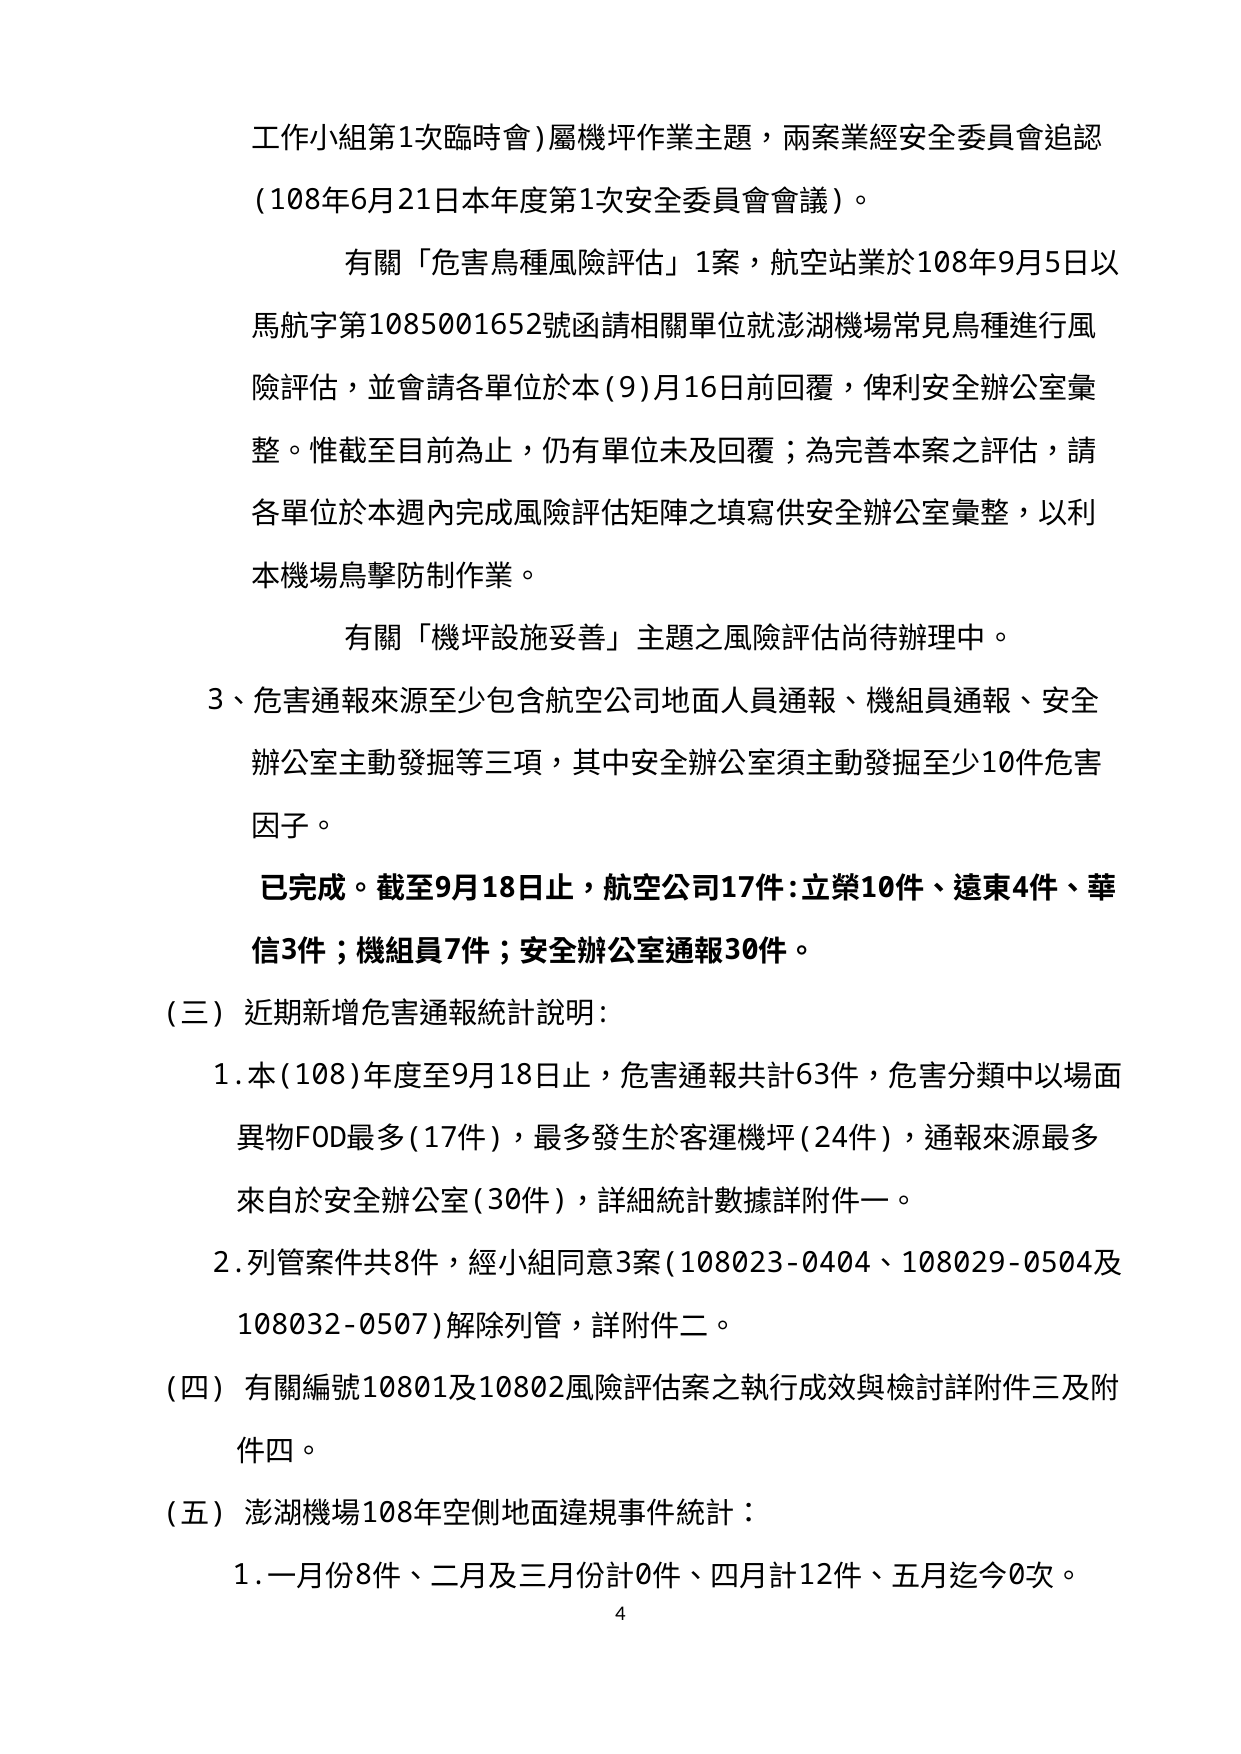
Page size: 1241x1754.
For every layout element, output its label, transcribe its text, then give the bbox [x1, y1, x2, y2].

text 有關「危害鳥種風險評估」1案，航空站業於108年9月5日以馬航字第1085001652號函請相關單位就澎湖機場常見鳥種進行風險評估，並會請各單位於本(9)月16日前回覆，俾利安全辦公室彙整。惟截至目前為止，仍有單位未及回覆；為完善本案之評估，請各單位於本週內完成風險評估矩陣之填寫供安全辦公室彙整，以利本機場鳥擊防制作業。 [251, 219, 1122, 594]
text (五) 澎湖機場108年空側地面違規事件統計： [162, 1469, 1122, 1532]
text 1.本(108)年度至9月18日止，危害通報共計63件，危害分類中以場面異物FOD最多(17件)，最多發生於客運機坪(24件)，通報來源最多來自於安全辦公室(30件)，詳細統計數據詳附件一。 [212, 1032, 1122, 1219]
text 有關「機坪設施妥善」主題之風險評估尚待辦理中。 [257, 594, 1122, 657]
text 2.列管案件共8件，經小組同意3案(108023-0404、108029-0504及108032-0507)解除列管，詳附件二。 [212, 1219, 1122, 1344]
text (三) 近期新增危害通報統計說明: [162, 969, 1122, 1032]
text 已完成。截至9月18日止，航空公司17件:立榮10件、遠東4件、華信3件；機組員7件；安全辦公室通報30件。 [207, 844, 1122, 969]
text 工作小組第1次臨時會)屬機坪作業主題，兩案業經安全委員會追認(108年6月21日本年度第1次安全委員會會議)。 [207, 94, 1122, 219]
text 3、危害通報來源至少包含航空公司地面人員通報、機組員通報、安全辦公室主動發掘等三項，其中安全辦公室須主動發掘至少10件危害因子。 [207, 657, 1122, 844]
text 1.一月份8件、二月及三月份計0件、四月計12件、五月迄今0次。 [162, 1532, 1122, 1594]
text (四) 有關編號10801及10802風險評估案之執行成效與檢討詳附件三及附件四。 [162, 1344, 1122, 1469]
